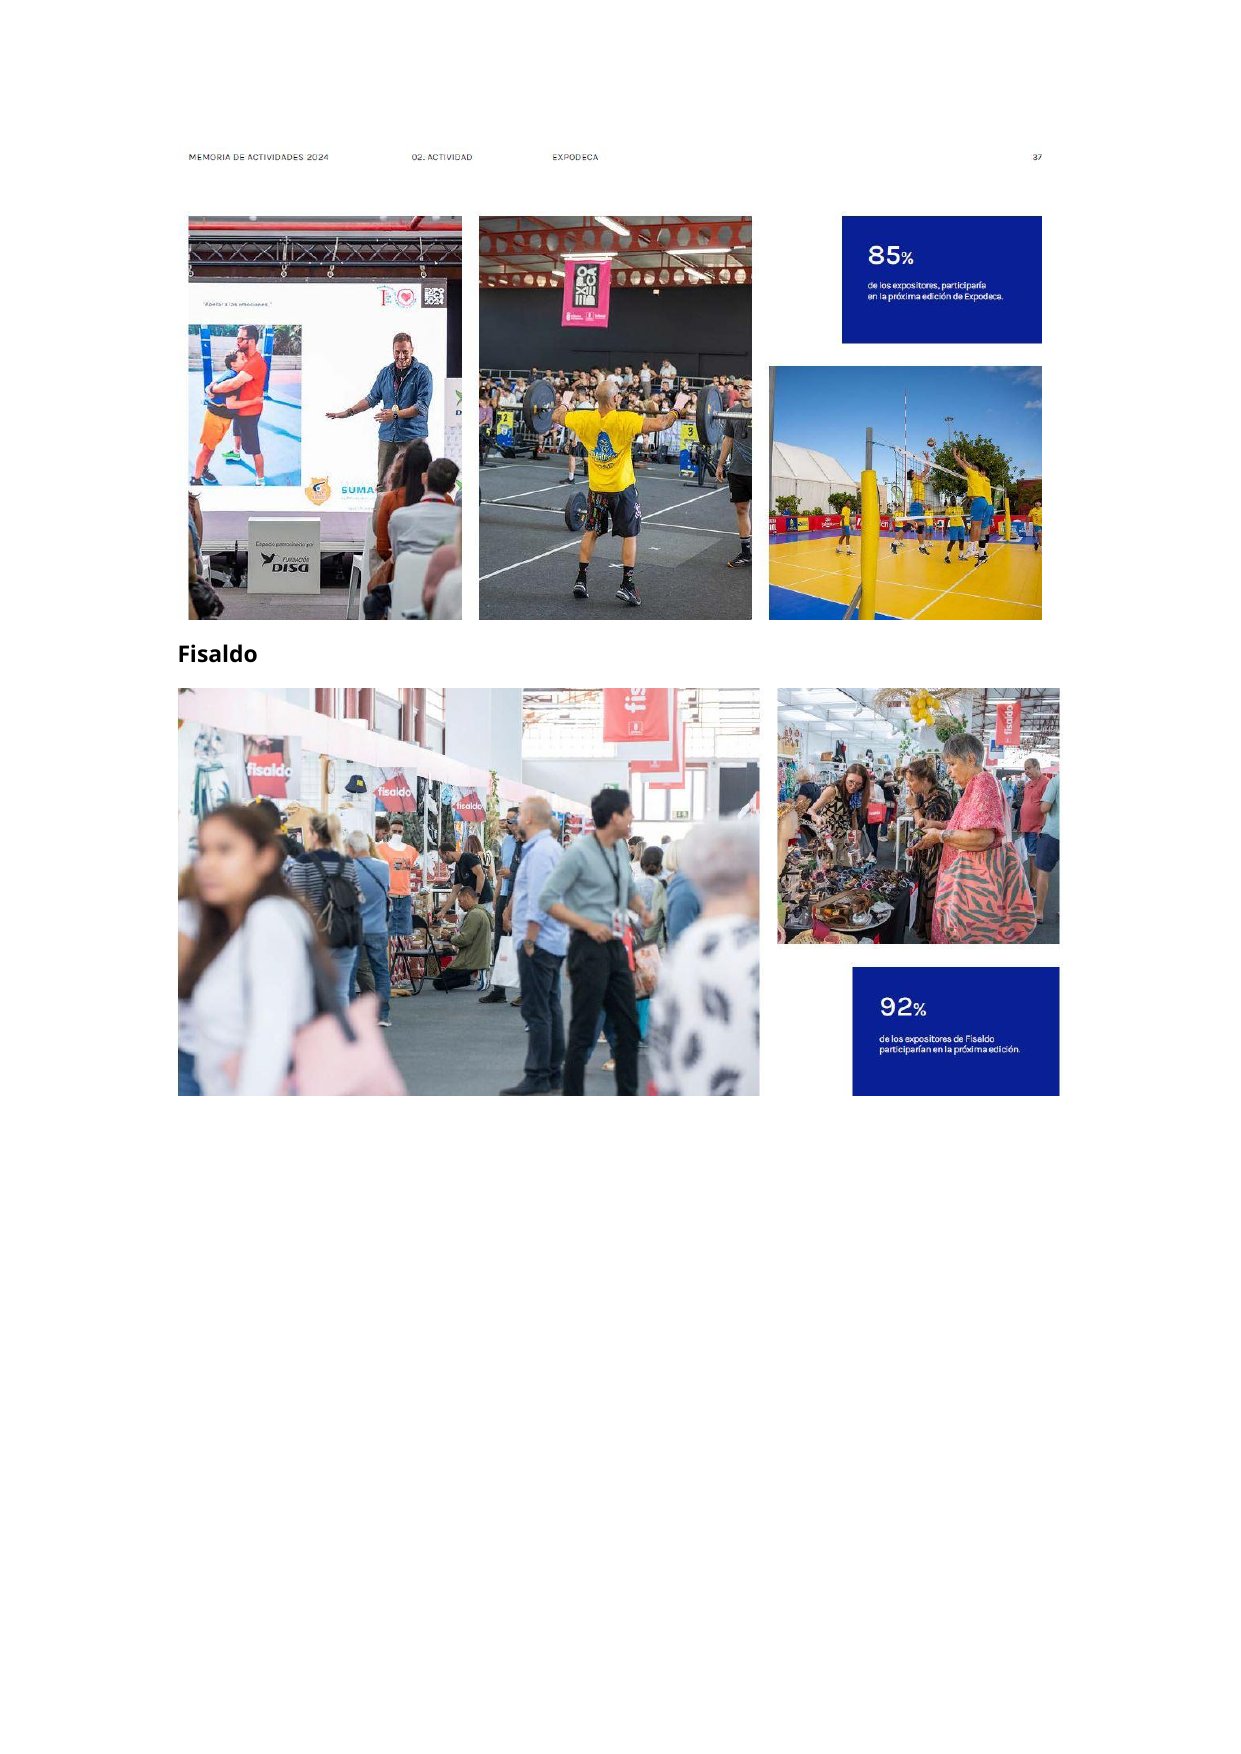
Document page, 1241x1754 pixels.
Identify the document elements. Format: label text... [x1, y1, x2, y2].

text Fisaldo [177, 638, 1063, 669]
picture [177, 688, 1064, 1096]
picture [177, 147, 1042, 620]
